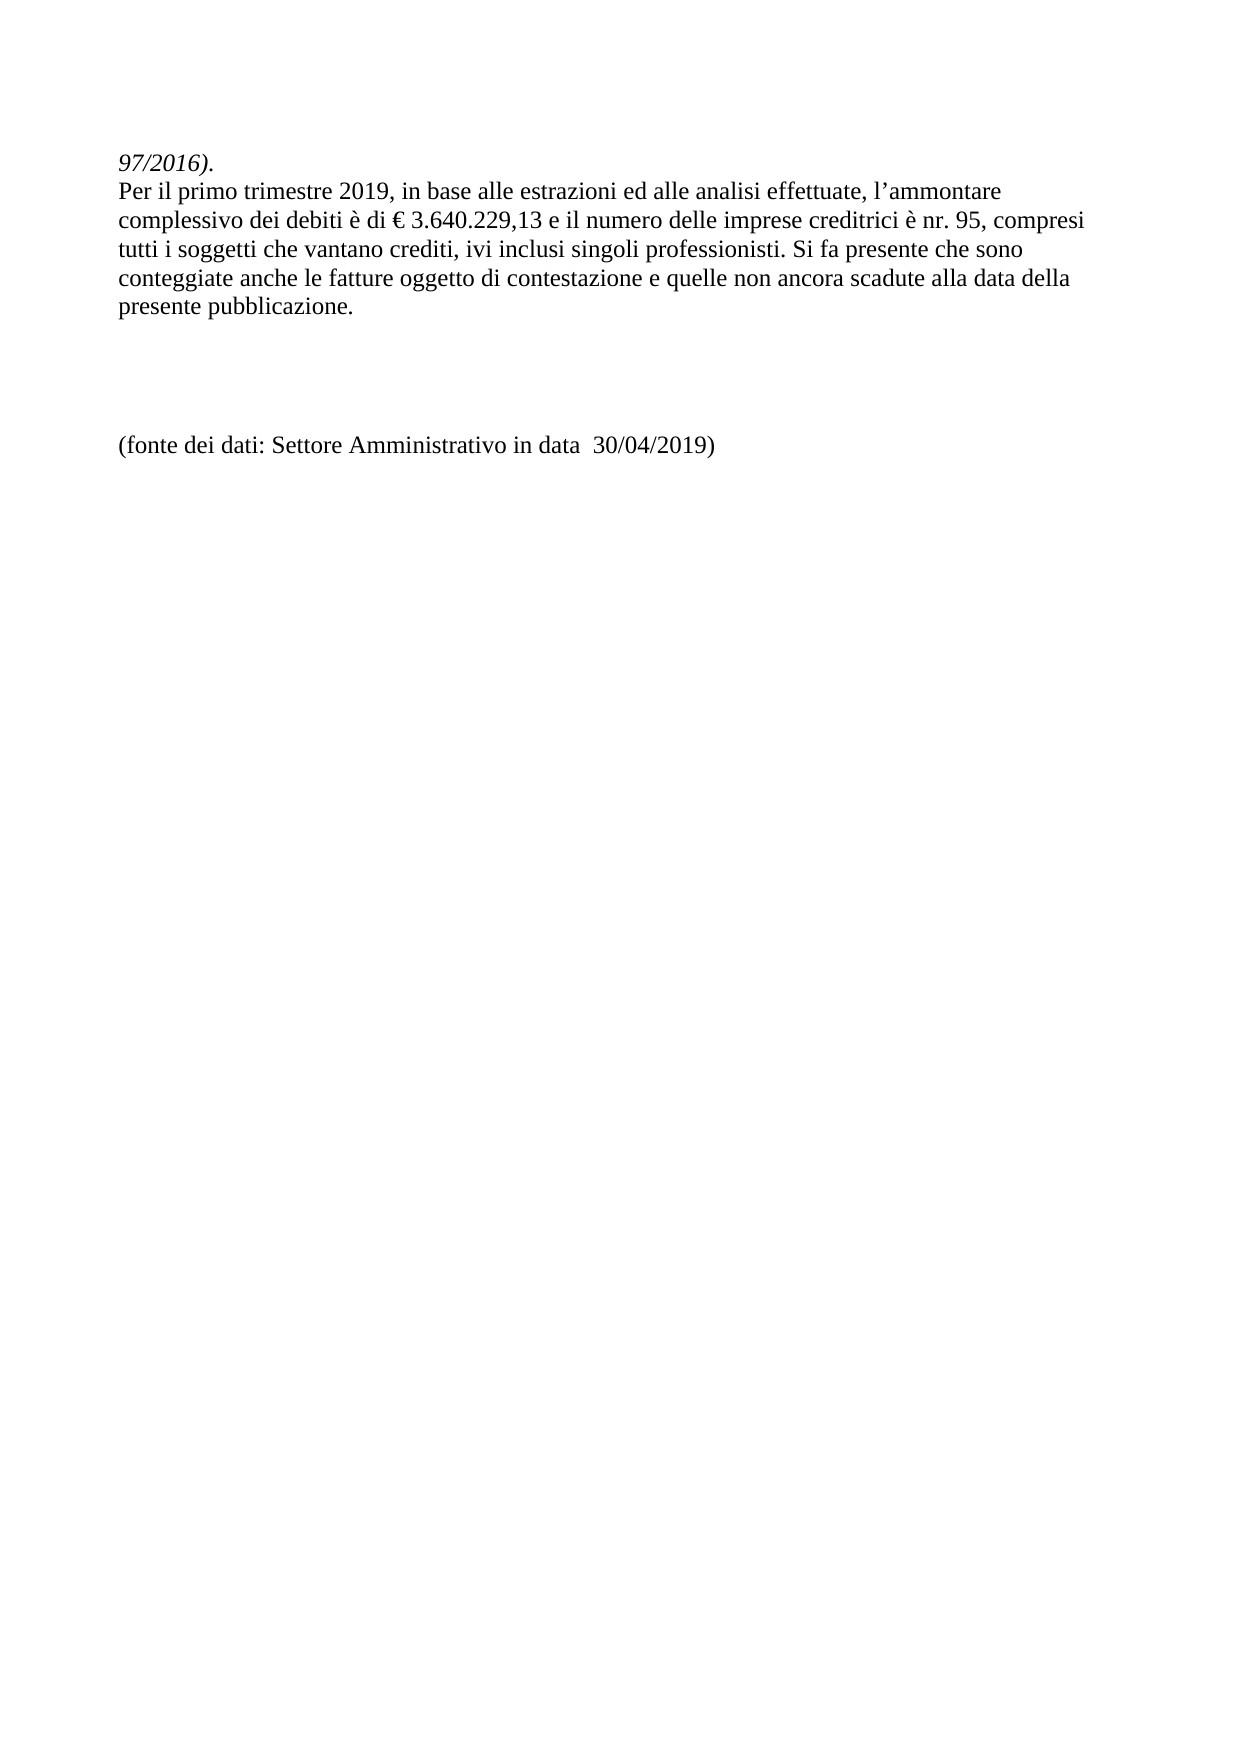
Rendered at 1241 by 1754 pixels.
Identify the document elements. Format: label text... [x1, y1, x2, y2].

text 97/2016). [118, 148, 1122, 176]
text (fonte dei dati: Settore Amministrativo in data 30/04/2019) [118, 430, 1122, 458]
text Per il primo trimestre 2019, in base alle estrazioni ed alle analisi effettuate, l’ammontare complessivo dei debiti è di € 3.640.229,13 e il numero delle imprese creditrici è nr. 95, compresi tutti i soggetti che vantano crediti, ivi inclusi singoli professionisti. Si fa presente che sono conteggiate anche le fatture oggetto di contestazione e quelle non ancora scadute alla data della presente pubblicazione. [118, 176, 1122, 320]
